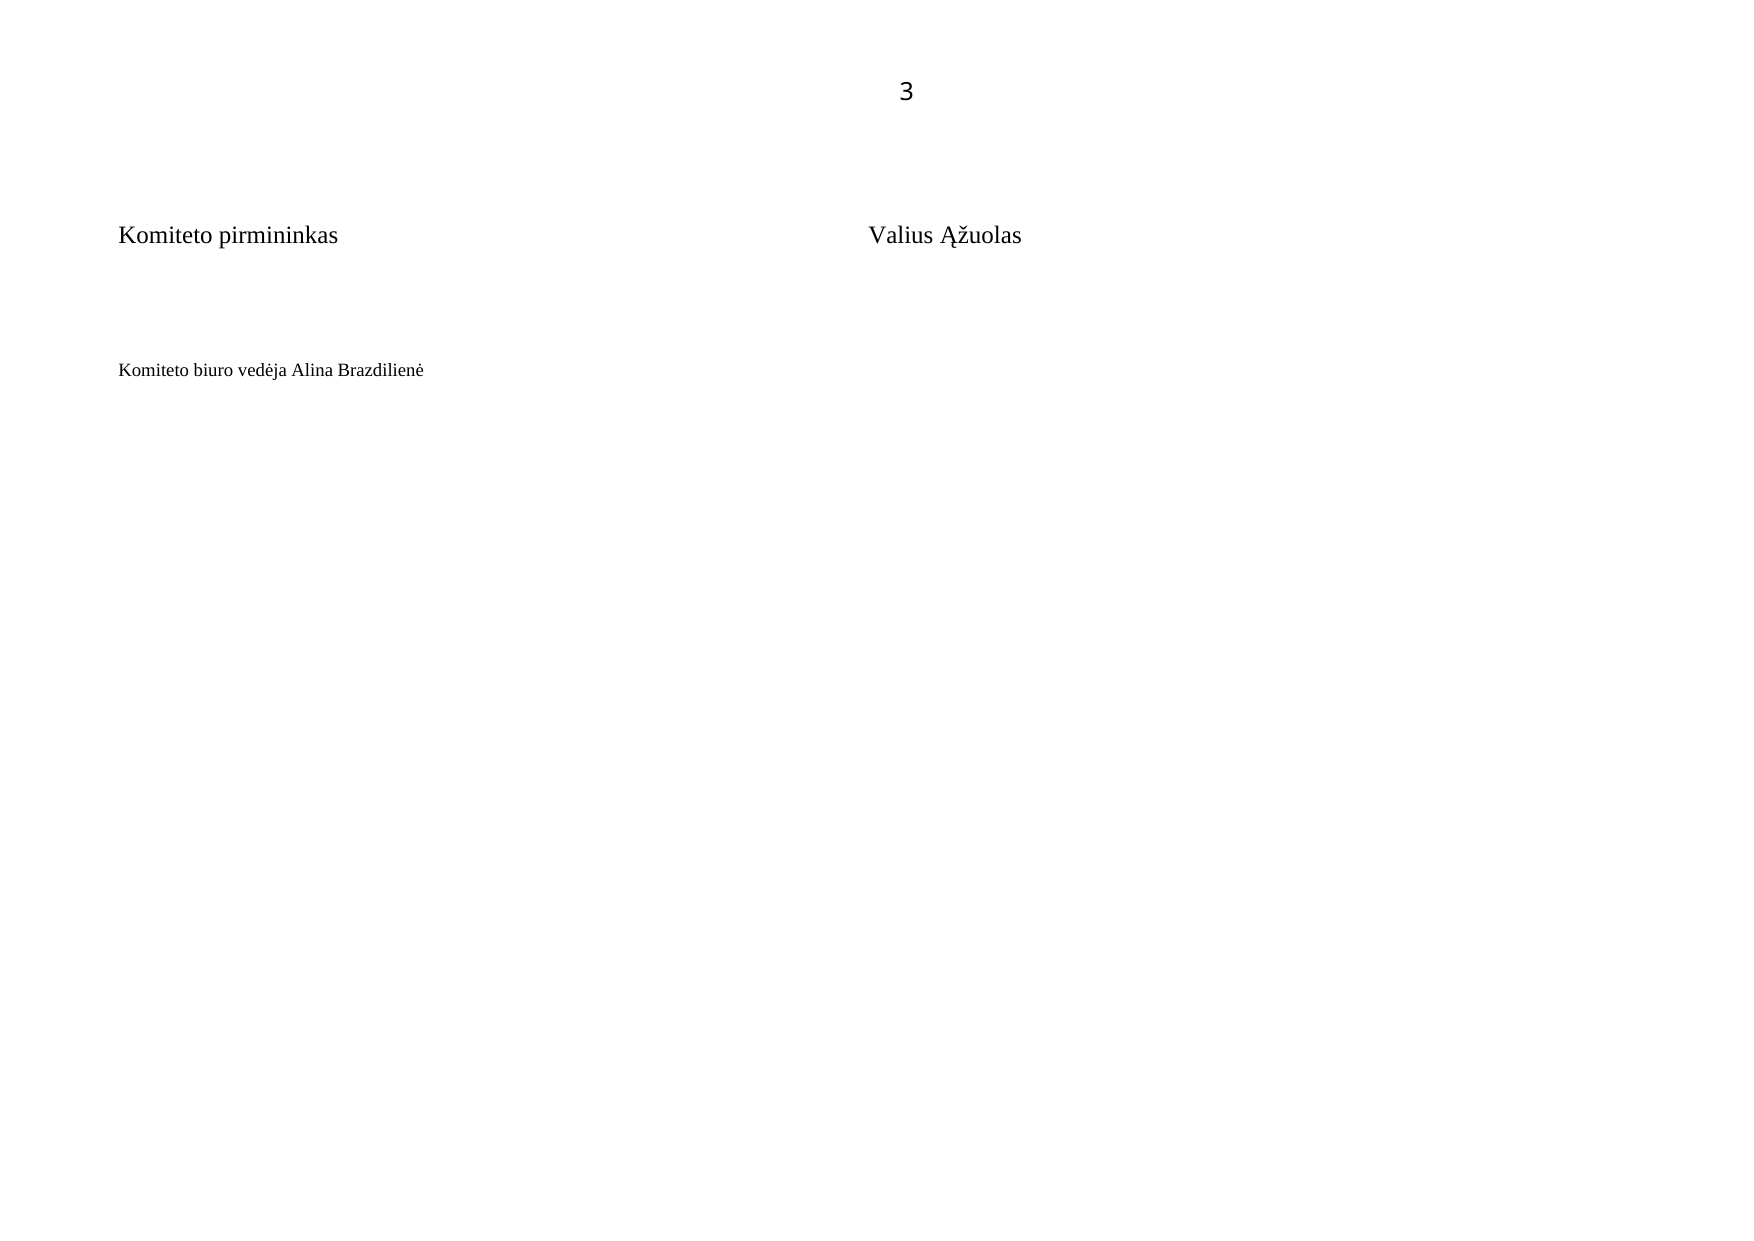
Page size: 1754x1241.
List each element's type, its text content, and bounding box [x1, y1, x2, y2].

text Komiteto pirmininkas Valius Ąžuolas [118, 220, 1695, 249]
text Komiteto biuro vedėja Alina Brazdilienė [118, 359, 1695, 381]
